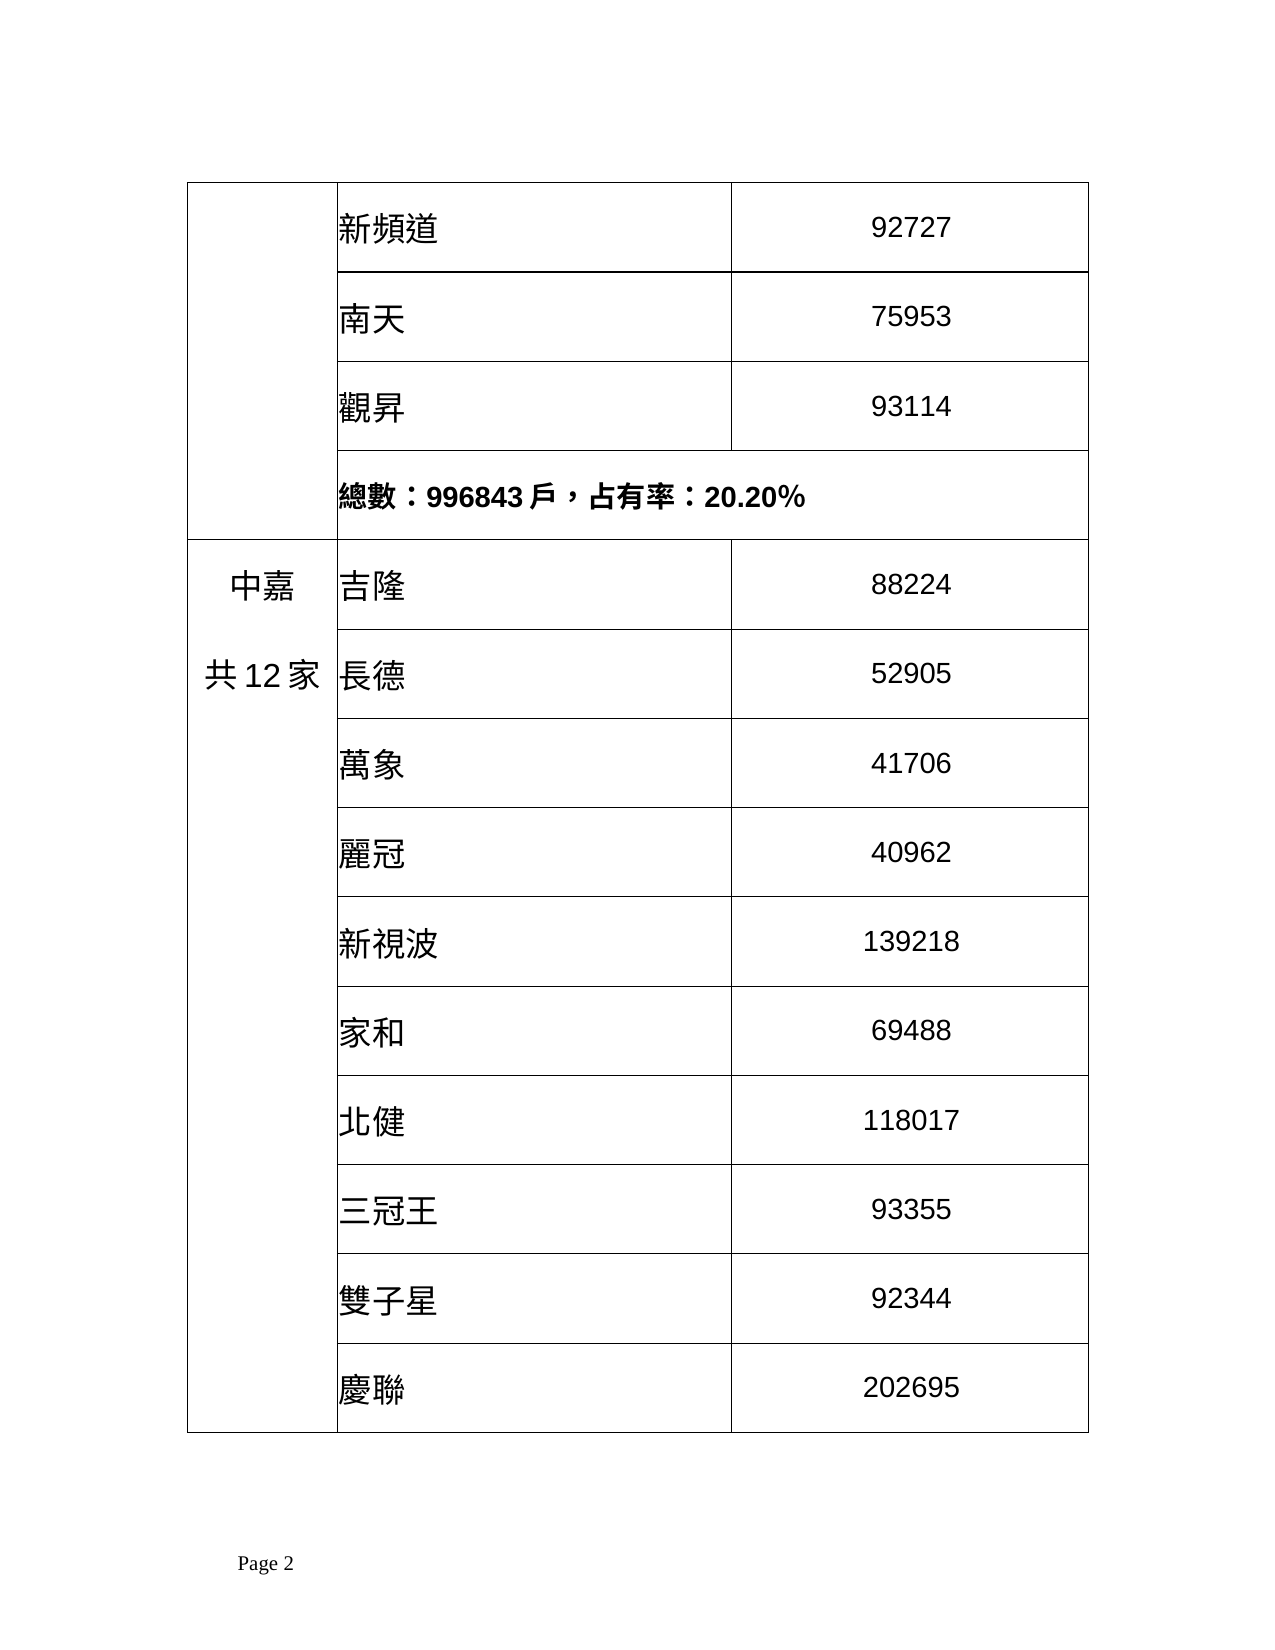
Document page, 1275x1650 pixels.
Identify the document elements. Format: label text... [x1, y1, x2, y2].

table_cell 139218 [732, 897, 1088, 986]
table_cell 南天 [338, 273, 731, 361]
table_cell 118017 [732, 1076, 1088, 1164]
table_cell 75953 [732, 273, 1088, 361]
table_cell 41706 [732, 719, 1088, 807]
table_cell 新視波 [338, 897, 731, 986]
table_cell 萬象 [338, 719, 731, 807]
table_cell 88224 [732, 540, 1088, 628]
table_cell 長德 [338, 630, 731, 718]
table_cell 麗冠 [338, 808, 731, 896]
table_cell 52905 [732, 630, 1088, 718]
table_cell 慶聯 [338, 1344, 731, 1432]
table_cell 新頻道 [338, 183, 731, 271]
table_cell 家和 [338, 987, 731, 1075]
table_cell 觀昇 [338, 362, 731, 450]
table_cell [188, 183, 337, 539]
table_cell 40962 [732, 808, 1088, 896]
table_cell 中嘉 共12家 [188, 540, 337, 1432]
table_cell 雙子星 [338, 1254, 731, 1343]
table_cell 202695 [732, 1344, 1088, 1432]
table_cell 92727 [732, 183, 1088, 271]
table_cell 總數：996843戶，占有率：20.20％ [338, 451, 1088, 539]
table_cell 92344 [732, 1254, 1088, 1343]
table_cell 北健 [338, 1076, 731, 1164]
table_cell 三冠王 [338, 1165, 731, 1253]
table_cell 93355 [732, 1165, 1088, 1253]
table_cell 93114 [732, 362, 1088, 450]
table_cell 吉隆 [338, 540, 731, 628]
table_cell 69488 [732, 987, 1088, 1075]
